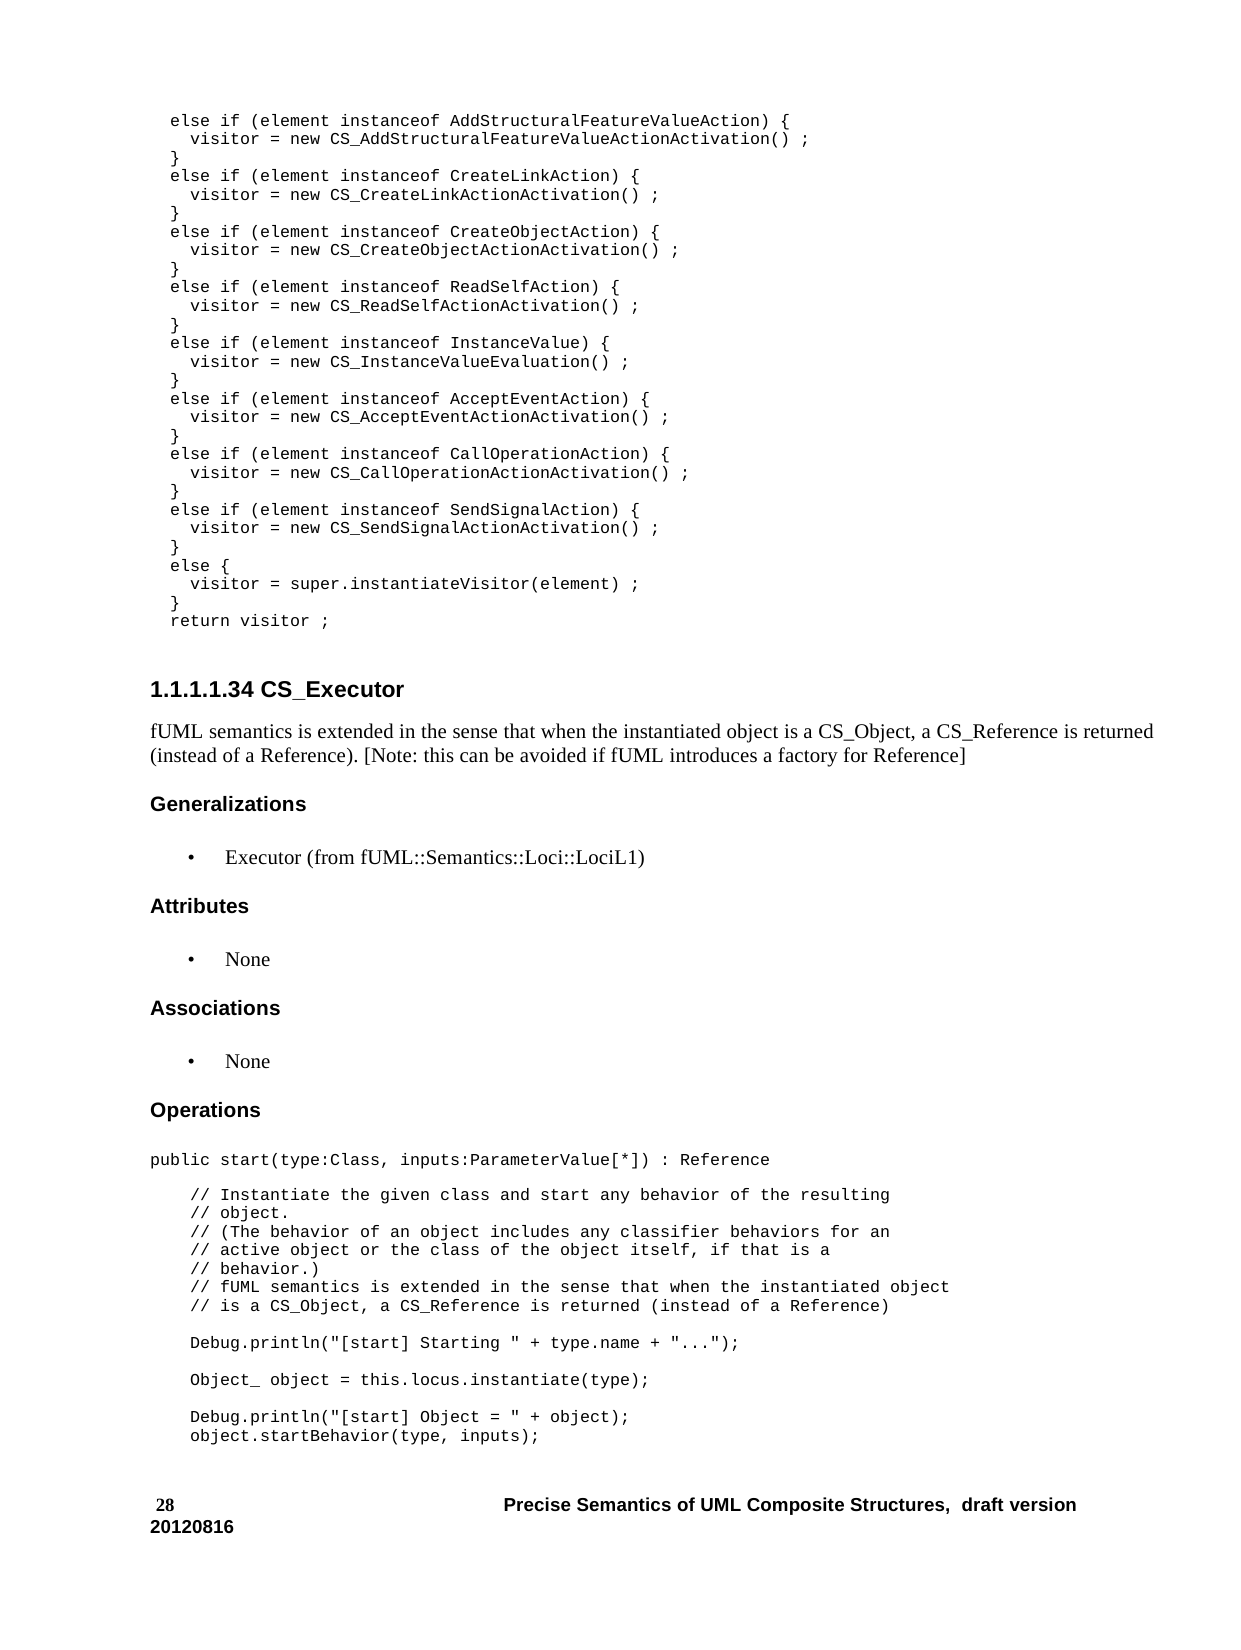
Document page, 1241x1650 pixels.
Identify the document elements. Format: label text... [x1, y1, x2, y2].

list None [187, 947, 1165, 971]
text else if (element instanceof AddStructuralFeatureValueAction) { visitor = new CS_AddStructuralFeatureValueActionActivation() ; } else if (element instanceof CreateLinkAction) { visitor = new CS_CreateLinkActionActivation() ; } else if (element instanceof CreateObjectAction) { visitor = new CS_CreateObjectActionActivation() ; } else if (element instanceof ReadSelfAction) { visitor = new CS_ReadSelfActionActivation() ; } else if (element instanceof InstanceValue) { visitor = new CS_InstanceValueEvaluation() ; } else if (element instanceof AcceptEventAction) { visitor = new CS_AcceptEventActionActivation() ; } else if (element instanceof CallOperationAction) { visitor = new CS_CallOperationActionActivation() ; } else if (element instanceof SendSignalAction) { visitor = new CS_SendSignalActionActivation() ; } else { visitor = super.instantiateVisitor(element) ; } return visitor ; [150, 112, 1165, 650]
list None [187, 1049, 1165, 1073]
text fUML semantics is extended in the sense that when the instantiated object is a CS_Object, a CS_Reference is returned (instead of a Reference). [Note: this can be avoided if fUML introduces a factory for Reference] [150, 719, 1165, 767]
text Associations [150, 996, 1165, 1020]
text Operations [150, 1098, 1165, 1122]
text public start(type:Class, inputs:ParameterValue[*]) : Reference [150, 1151, 1165, 1170]
list Executor (from fUML::Semantics::Loci::LociL1) [187, 845, 1165, 869]
subtitle CS_Executor [150, 675, 1165, 702]
text Attributes [150, 894, 1165, 918]
text // Instantiate the given class and start any behavior of the resulting // object. // (The behavior of an object includes any classifier behaviors for an // active object or the class of the object itself, if that is a // behavior.) // fUML semantics is extended in the sense that when the instantiated object // is a CS_Object, a CS_Reference is returned (instead of a Reference) Debug.println("[start] Starting " + type.name + "..."); Object_ object = this.locus.instantiate(type); Debug.println("[start] Object = " + object); object.startBehavior(type, inputs); [150, 1186, 1165, 1464]
text Generalizations [150, 792, 1165, 816]
